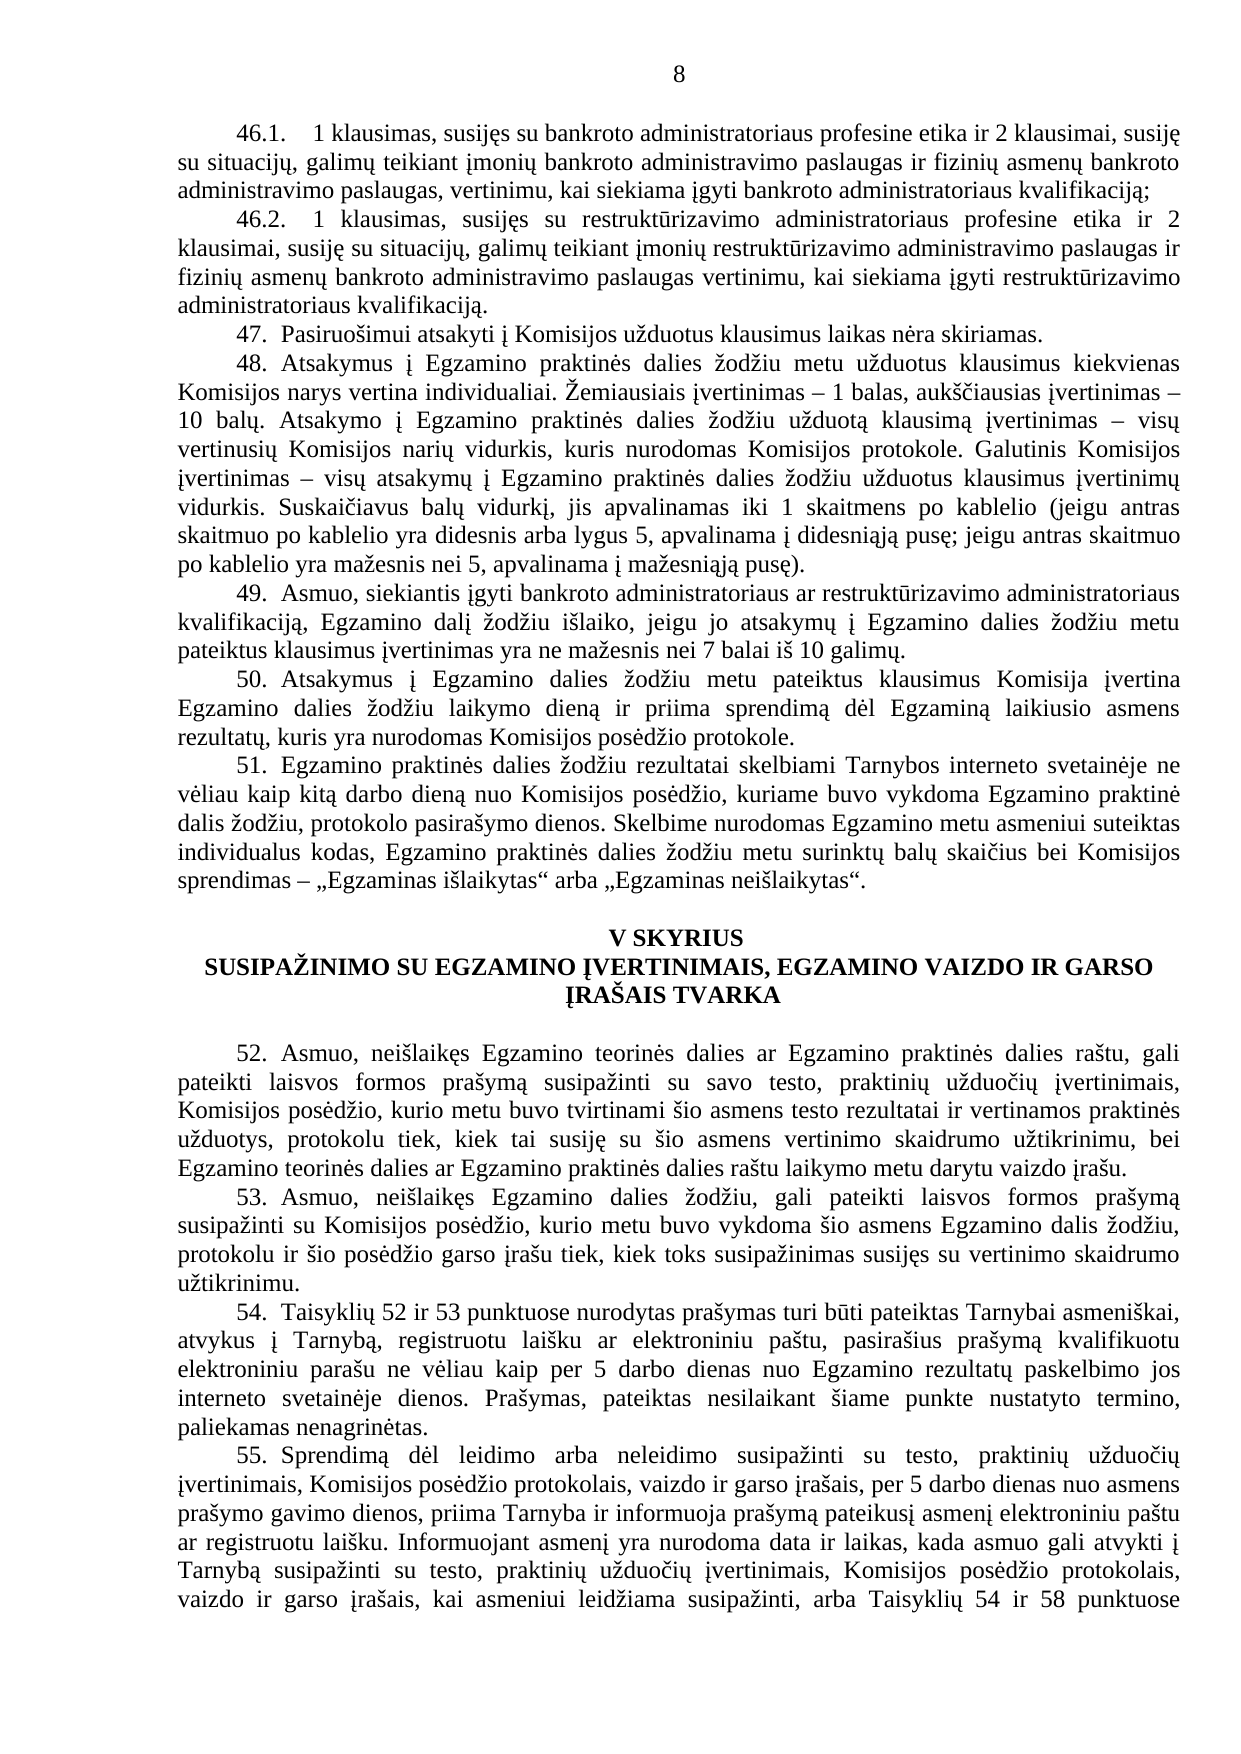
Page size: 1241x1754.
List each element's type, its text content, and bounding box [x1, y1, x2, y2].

text 52. Asmuo, neišlaikęs Egzamino teorinės dalies ar Egzamino praktinės dalies raštu, gali pateikti laisvos formos prašymą susipažinti su savo testo, praktinių užduočių įvertinimais, Komisijos posėdžio, kurio metu buvo tvirtinami šio asmens testo rezultatai ir vertinamos praktinės užduotys, protokolu tiek, kiek tai susiję su šio asmens vertinimo skaidrumo užtikrinimu, bei Egzamino teorinės dalies ar Egzamino praktinės dalies raštu laikymo metu darytu vaizdo įrašu. [177, 1038, 1181, 1182]
text SUSIPAŽINIMO SU EGZAMINO ĮVERTINIMAIS, EGZAMINO VAIZDO IR GARSO ĮRAŠAIS TVARKA [177, 952, 1181, 1009]
text 53. Asmuo, neišlaikęs Egzamino dalies žodžiu, gali pateikti laisvos formos prašymą susipažinti su Komisijos posėdžio, kurio metu buvo vykdoma šio asmens Egzamino dalis žodžiu, protokolu ir šio posėdžio garso įrašu tiek, kiek toks susipažinimas susijęs su vertinimo skaidrumo užtikrinimu. [177, 1182, 1181, 1297]
text 55. Sprendimą dėl leidimo arba neleidimo susipažinti su testo, praktinių užduočių įvertinimais, Komisijos posėdžio protokolais, vaizdo ir garso įrašais, per 5 darbo dienas nuo asmens prašymo gavimo dienos, priima Tarnyba ir informuoja prašymą pateikusį asmenį elektroniniu paštu ar registruotu laišku. Informuojant asmenį yra nurodoma data ir laikas, kada asmuo gali atvykti į Tarnybą susipažinti su testo, praktinių užduočių įvertinimais, Komisijos posėdžio protokolais, vaizdo ir garso įrašais, kai asmeniui leidžiama susipažinti, arba Taisyklių 54 ir 58 punktuose [177, 1441, 1181, 1613]
text 47. Pasiruošimui atsakyti į Komisijos užduotus klausimus laikas nėra skiriamas. [177, 319, 1181, 348]
text 51. Egzamino praktinės dalies žodžiu rezultatai skelbiami Tarnybos interneto svetainėje ne vėliau kaip kitą darbo dieną nuo Komisijos posėdžio, kuriame buvo vykdoma Egzamino praktinė dalis žodžiu, protokolo pasirašymo dienos. Skelbime nurodomas Egzamino metu asmeniui suteiktas individualus kodas, Egzamino praktinės dalies žodžiu metu surinktų balų skaičius bei Komisijos sprendimas – „Egzaminas išlaikytas“ arba „Egzaminas neišlaikytas“. [177, 751, 1181, 894]
text 46.2. 1 klausimas, susijęs su restruktūrizavimo administratoriaus profesine etika ir 2 klausimai, susiję su situacijų, galimų teikiant įmonių restruktūrizavimo administravimo paslaugas ir fizinių asmenų bankroto administravimo paslaugas vertinimu, kai siekiama įgyti restruktūrizavimo administratoriaus kvalifikaciją. [177, 204, 1181, 319]
text 49. Asmuo, siekiantis įgyti bankroto administratoriaus ar restruktūrizavimo administratoriaus kvalifikaciją, Egzamino dalį žodžiu išlaiko, jeigu jo atsakymų į Egzamino dalies žodžiu metu pateiktus klausimus įvertinimas yra ne mažesnis nei 7 balai iš 10 galimų. [177, 578, 1181, 664]
text 46.1. 1 klausimas, susijęs su bankroto administratoriaus profesine etika ir 2 klausimai, susiję su situacijų, galimų teikiant įmonių bankroto administravimo paslaugas ir fizinių asmenų bankroto administravimo paslaugas, vertinimu, kai siekiama įgyti bankroto administratoriaus kvalifikaciją; [177, 118, 1181, 204]
text 54. Taisyklių 52 ir 53 punktuose nurodytas prašymas turi būti pateiktas Tarnybai asmeniškai, atvykus į Tarnybą, registruotu laišku ar elektroniniu paštu, pasirašius prašymą kvalifikuotu elektroniniu parašu ne vėliau kaip per 5 darbo dienas nuo Egzamino rezultatų paskelbimo jos interneto svetainėje dienos. Prašymas, pateiktas nesilaikant šiame punkte nustatyto termino, paliekamas nenagrinėtas. [177, 1297, 1181, 1441]
text V SKYRIUS [177, 923, 1181, 952]
text 48. Atsakymus į Egzamino praktinės dalies žodžiu metu užduotus klausimus kiekvienas Komisijos narys vertina individualiai. Žemiausiais įvertinimas – 1 balas, aukščiausias įvertinimas – 10 balų. Atsakymo į Egzamino praktinės dalies žodžiu užduotą klausimą įvertinimas – visų vertinusių Komisijos narių vidurkis, kuris nurodomas Komisijos protokole. Galutinis Komisijos įvertinimas – visų atsakymų į Egzamino praktinės dalies žodžiu užduotus klausimus įvertinimų vidurkis. Suskaičiavus balų vidurkį, jis apvalinamas iki 1 skaitmens po kablelio (jeigu antras skaitmuo po kablelio yra didesnis arba lygus 5, apvalinama į didesniąją pusę; jeigu antras skaitmuo po kablelio yra mažesnis nei 5, apvalinama į mažesniąją pusę). [177, 348, 1181, 578]
text 50. Atsakymus į Egzamino dalies žodžiu metu pateiktus klausimus Komisija įvertina Egzamino dalies žodžiu laikymo dieną ir priima sprendimą dėl Egzaminą laikiusio asmens rezultatų, kuris yra nurodomas Komisijos posėdžio protokole. [177, 664, 1181, 751]
